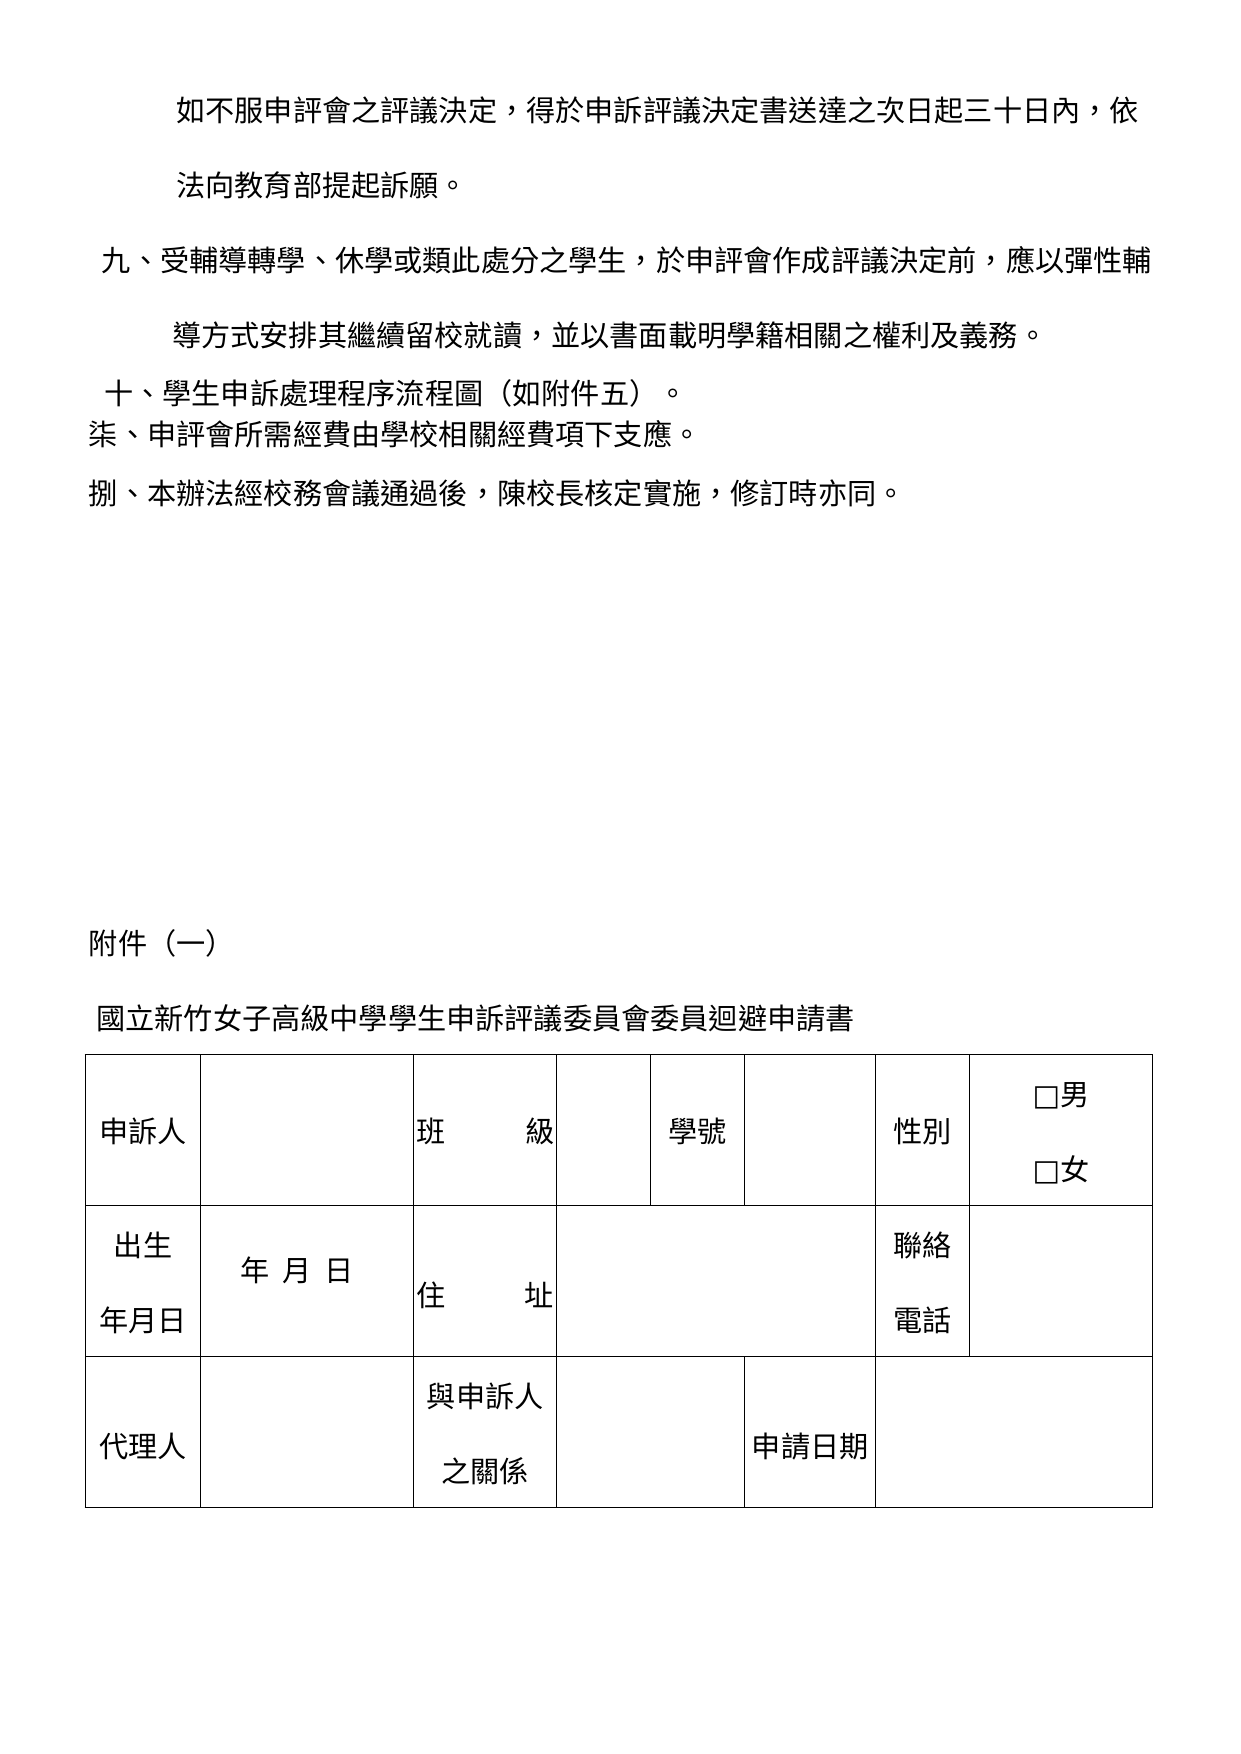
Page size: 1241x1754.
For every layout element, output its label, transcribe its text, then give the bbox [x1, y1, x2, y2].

text 如不服申評會之評議決定，得於申訴評議決定書送達之次日起三十日內，依法向教育部提起訴願。 [89, 71, 1152, 221]
text 十、學生申訴處理程序流程圖（如附件五）。 [89, 371, 1152, 412]
table_cell [201, 1357, 413, 1507]
text 捌、本辦法經校務會議通過後，陳校長核定實施，修訂時亦同。 [89, 454, 1152, 529]
table_header 學號 [651, 1055, 744, 1205]
table_cell 聯絡 電話 [876, 1206, 969, 1356]
text 附件（一） [89, 904, 1152, 979]
text 九、受輔導轉學、休學或類此處分之學生，於申評會作成評議決定前，應以彈性輔導方式安排其繼續留校就讀，並以書面載明學籍相關之權利及義務。 [89, 221, 1152, 371]
table_header [745, 1055, 875, 1205]
text 柒、申評會所需經費由學校相關經費項下支應。 [89, 412, 1152, 454]
table_header [557, 1055, 650, 1205]
text 國立新竹女子高級中學學生申訴評議委員會委員迴避申請書 [89, 979, 1152, 1054]
table_cell 代理人 [86, 1357, 200, 1507]
table_header 班級 [414, 1055, 556, 1205]
table_header 性別 [876, 1055, 969, 1205]
table_cell 出生 年月日 [86, 1206, 200, 1356]
table_cell [557, 1206, 875, 1356]
table_cell 申請日期 [745, 1357, 875, 1507]
table_cell [557, 1357, 744, 1507]
table_cell [876, 1357, 1152, 1507]
table_header [201, 1055, 413, 1205]
table_cell 住址 [414, 1206, 556, 1356]
table_cell [970, 1206, 1152, 1356]
table_header 申訴人 [86, 1055, 200, 1205]
table_cell 年 月 日 [201, 1206, 413, 1356]
table_header □男 □女 [970, 1055, 1152, 1205]
table_cell 與申訴人之關係 [414, 1357, 556, 1507]
